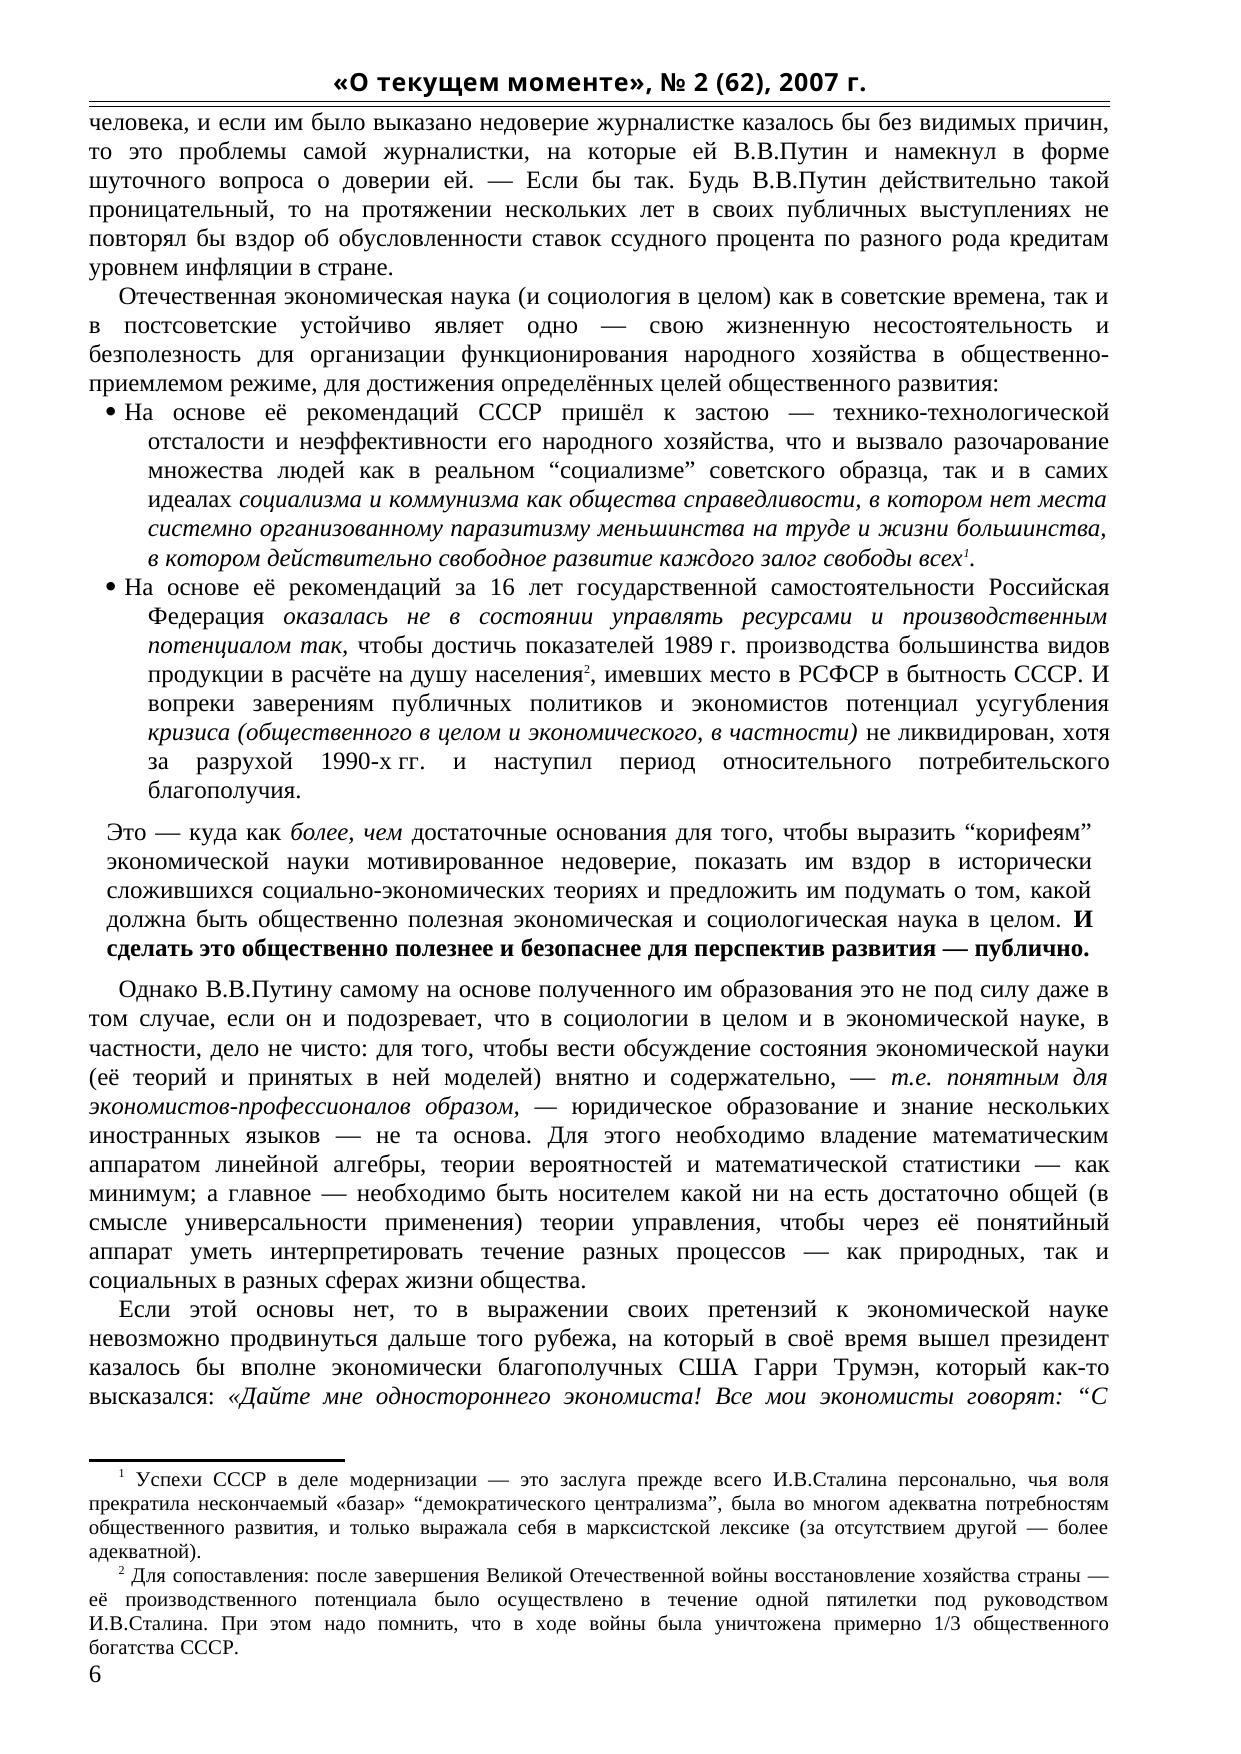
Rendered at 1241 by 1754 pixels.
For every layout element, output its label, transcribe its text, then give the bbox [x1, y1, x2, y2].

text Однако В.В.Путину самому на основе полученного им образования это не под силу даже в том случае, если он и подозревает, что в социологии в целом и в экономической науке, в частности, дело не чисто: для того, чтобы вести обсуждение состояния экономической науки (её теорий и принятых в ней моделей) внятно и содержательно, — т.е. понятным для экономистов-профессионалов образом, — юридическое образование и знание нескольких иностранных языков — не та основа. Для этого необходимо владение математическим аппаратом линейной алгебры, теории вероятностей и математической статистики — как минимум; а главное — необходимо быть носителем какой ни на есть достаточно общей (в смысле универсальности применения) теории управления, чтобы через её понятийный аппарат уметь интерпретировать течение разных процессов — как природных, так и социальных в разных сферах жизни общества. [89, 974, 1110, 1294]
text Если этой основы нет, то в выражении своих претензий к экономической науке невозможно продвинуться дальше того рубежа, на который в своё время вышел президент казалось бы вполне экономически благополучных США Гарри Трумэн, который как-то высказался: «Дайте мне одностороннего экономиста! Все мои экономисты говорят: “С [89, 1294, 1110, 1410]
list На основе её рекомендаций СССР пришёл к застою — технико-технологической отсталости и неэффективности его народного хозяйства, что и вызвало разочарование множества людей как в реальном “социализме” советского образца, так и в самих идеалах социализма и коммунизма как общества справедливости, в котором нет места системно организованному паразитизму меньшинства на труде и жизни большинства, в котором действительно свободное развитие каждого залог свободы всех. [106, 397, 1110, 571]
list На основе её рекомендаций за 16 лет государственной самостоятельности Российская Федерация оказалась не в состоянии управлять ресурсами и производственным потенциалом так, чтобы достичь показателей 1989 г. производства большинства видов продукции в расчёте на душу населения, имевших место в РСФСР в бытность СССР. И вопреки заверениям публичных политиков и экономистов потенциал усугубления кризиса (общест­вен­ного в целом и экономического, в частности) не ликвидирован, хотя за разрухой 1990‑х гг. и наступил период относительного потребительского благополучия. [106, 571, 1110, 804]
text Отечественная экономическая наука (и социология в целом) как в советские времена, так и в постсоветские устойчиво являет одно — свою жизненную несостоятельность и безполезность для организации функционирования народного хозяйства в общественно-приемлемом режиме, для достижения определённых целей общественного развития: [89, 281, 1110, 397]
list Для сопоставления: после завершения Великой Отечественной войны восстановление хозяйства страны — её производственного потенциала было осуществлено в течение одной пятилетки под руководством И.В.Сталина. При этом надо помнить, что в ходе войны была уничтожена примерно 1/3 общественного богатства СССР. [89, 1563, 1110, 1659]
list Успехи СССР в деле модернизации — это заслуга прежде всего И.В.Сталина персонально, чья воля прекратила нескончаемый «базар» “демократического централизма”, была во многом адекватна потребностям общественного развития, и только выражала себя в марксистской лексике (за отсутствием другой — более адекватной). [89, 1467, 1110, 1563]
text Это — куда как более, чем достаточные основания для того, чтобы выразить “корифеям” экономической науки мотивированное недоверие, показать им вздор в исторически сложившихся социально-экономических теориях и предложить им подумать о том, какой должна быть общественно полезная экономическая и социологическая наука в целом. И сделать это общественно полезнее и безопаснее для перспектив развития — публично. [106, 816, 1093, 962]
text человека, и если им было выказано недоверие журналистке казалось бы без видимых причин, то это проблемы самой журналистки, на которые ей В.В.Путин и намекнул в форме шуточного вопроса о доверии ей. — Если бы так. Будь В.В.Путин действительно такой проницательный, то на протяжении нескольких лет в своих публичных выступлениях не повторял бы вздор об обусловленности ставок ссудного процента по разного рода кредитам уровнем инфляции в стране. [89, 107, 1110, 281]
